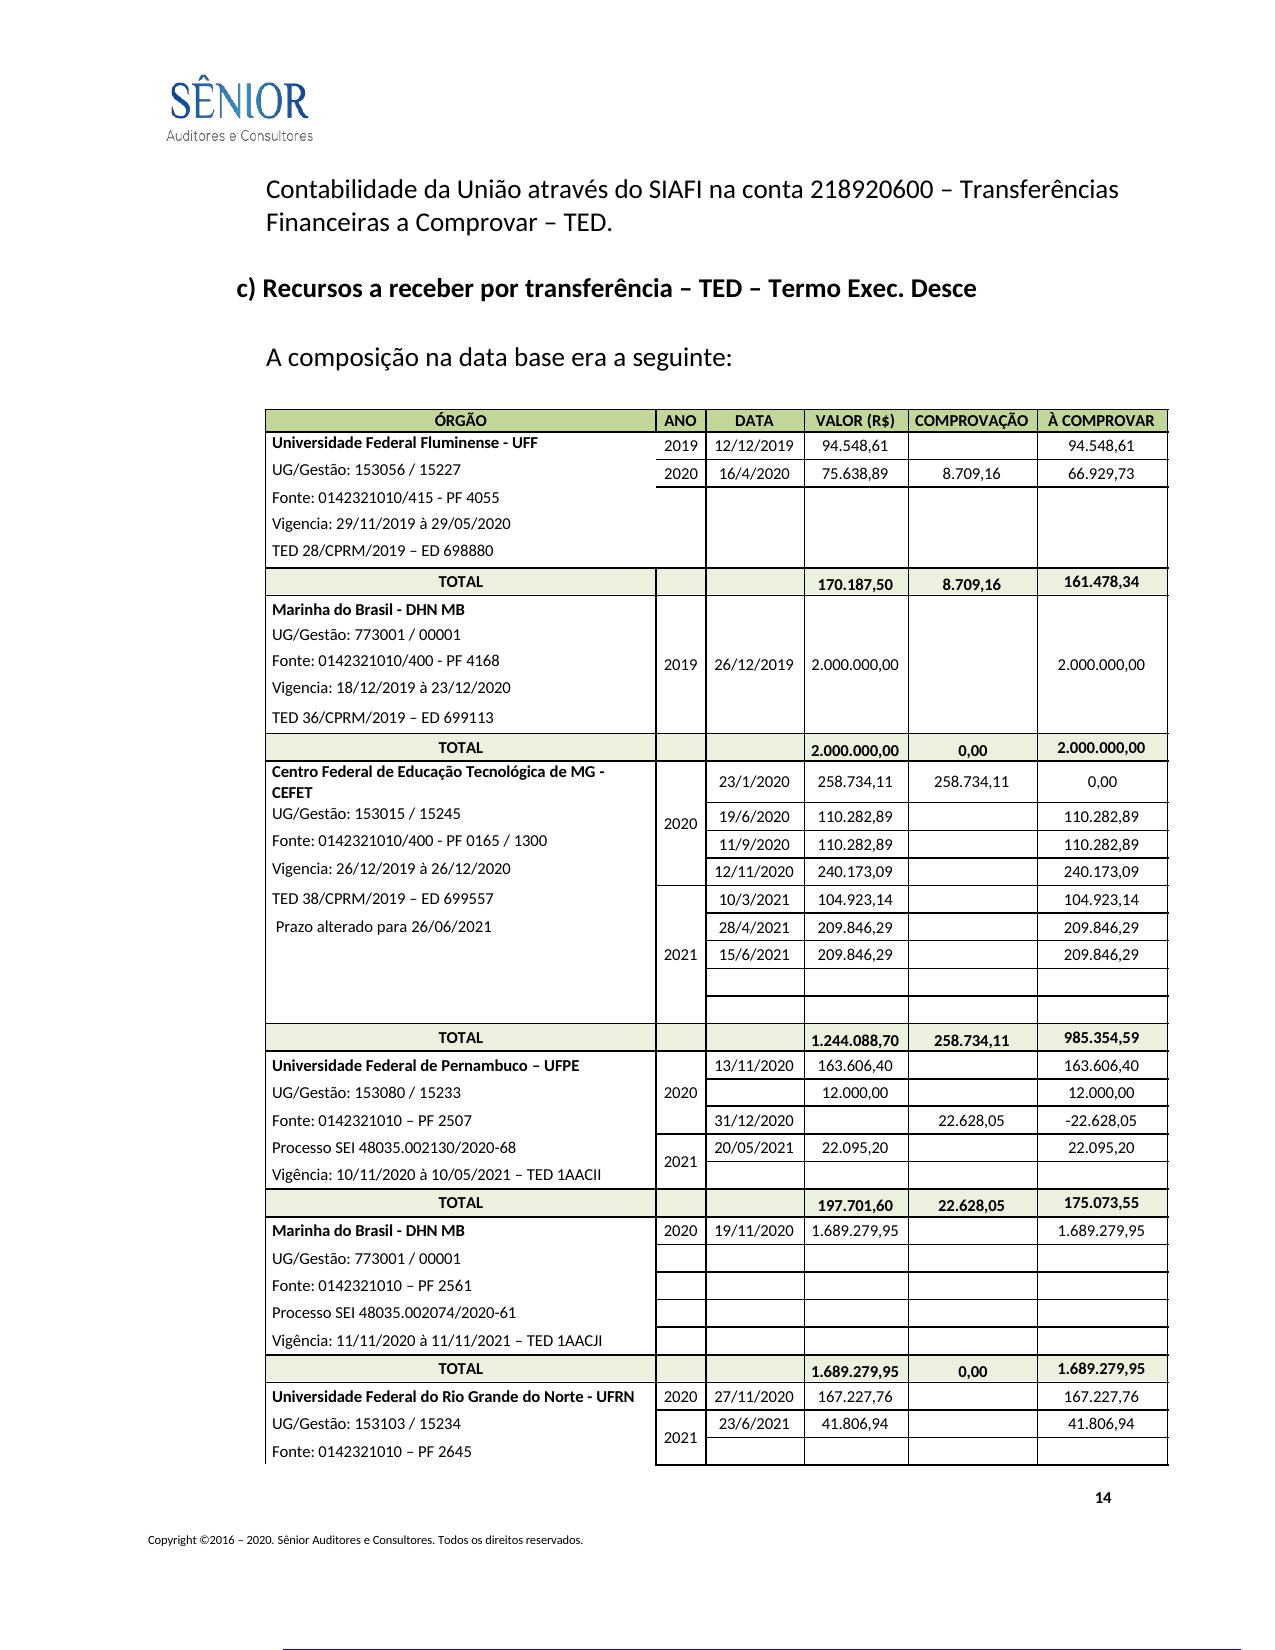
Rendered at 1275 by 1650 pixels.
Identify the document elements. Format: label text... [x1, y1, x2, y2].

table_cell 175.073,55 [1038, 1190, 1167, 1216]
table_cell [657, 1300, 705, 1326]
table_cell [657, 1245, 705, 1271]
table_cell [909, 1383, 1037, 1409]
table_cell [1038, 997, 1167, 1023]
table_cell 94.548,61 [1038, 433, 1167, 458]
table_cell 2021 [657, 1135, 705, 1188]
table_cell 258.734,11 [909, 762, 1037, 802]
table_cell 2020 [657, 762, 705, 885]
table_cell [1038, 1300, 1167, 1326]
table_cell [657, 1356, 705, 1381]
table_cell 240.173,09 [1038, 859, 1167, 885]
table_cell 197.701,60 [805, 1190, 908, 1216]
table_cell 1.689.279,95 [1038, 1218, 1167, 1243]
table_cell [707, 997, 804, 1023]
table_header COMPROVAÇÃO [909, 410, 1037, 431]
table_cell [657, 734, 705, 760]
table_cell [707, 569, 804, 594]
table_cell Universidade Federal Fluminense - UFF UG/Gestão: 153056 / 15227 Fonte: 0142321010/415 - PF 4055 Vigencia: 29/11/2019 à 29/05/2020 TED 28/CPRM/2019 – ED 698880 [266, 433, 656, 567]
table_cell 2.000.000,00 [1038, 734, 1167, 760]
table_cell 104.923,14 [805, 886, 908, 912]
table_cell [909, 859, 1037, 885]
table_cell 22.095,20 [805, 1135, 908, 1161]
table_cell Universidade Federal do Rio Grande do Norte - UFRN UG/Gestão: 153103 / 15234 Fonte: 0142321010 – PF 2645 [266, 1383, 655, 1464]
table_cell 8.709,16 [909, 460, 1037, 486]
table_cell [805, 1162, 908, 1188]
table_cell 2.000.000,00 [805, 596, 908, 732]
table_cell [1038, 488, 1167, 567]
table_cell [707, 1080, 804, 1105]
table_cell 41.806,94 [805, 1411, 908, 1437]
table_cell [805, 1107, 908, 1133]
table_cell [909, 997, 1037, 1023]
table_cell [707, 1300, 804, 1326]
table_cell 75.638,89 [805, 460, 908, 486]
table_cell 19/11/2020 [707, 1218, 804, 1243]
table_cell 170.187,50 [805, 569, 908, 594]
text 14 [135, 1487, 1111, 1507]
table_cell [1038, 1328, 1167, 1354]
table_cell 985.354,59 [1038, 1024, 1167, 1050]
table_cell [656, 488, 705, 567]
text A composição na data base era a seguinte: [266, 340, 1179, 373]
table_cell 12/12/2019 [707, 433, 804, 458]
table_cell 12.000,00 [805, 1080, 908, 1105]
table_cell 22.095,20 [1038, 1135, 1167, 1161]
table_cell 11/9/2020 [707, 831, 804, 857]
table_cell 2020 [657, 1052, 705, 1133]
table_cell 240.173,09 [805, 859, 908, 885]
table_cell [707, 1438, 804, 1464]
table_cell 23/1/2020 [707, 762, 804, 802]
table_cell [707, 1162, 804, 1188]
table_cell [909, 1273, 1037, 1299]
table_cell 22.628,05 [909, 1190, 1037, 1216]
table_cell [909, 1218, 1037, 1243]
table_cell 209.846,29 [805, 941, 908, 967]
table_cell TOTAL [266, 734, 655, 760]
table_cell 167.227,76 [1038, 1383, 1167, 1409]
table_cell [909, 1080, 1037, 1105]
table_cell [805, 1245, 908, 1271]
table_cell 27/11/2020 [707, 1383, 804, 1409]
table_cell 2021 [657, 886, 705, 1023]
table_cell 2.000.000,00 [805, 734, 908, 760]
table_cell 26/12/2019 [707, 596, 804, 732]
table_cell [909, 596, 1037, 732]
table_cell [909, 914, 1037, 940]
table_cell [1038, 1245, 1167, 1271]
table_cell [707, 1245, 804, 1271]
table_cell 1.689.279,95 [1038, 1356, 1167, 1381]
table_cell [707, 1356, 804, 1381]
table_cell 209.846,29 [1038, 914, 1167, 940]
table_cell Universidade Federal de Pernambuco – UFPE UG/Gestão: 153080 / 15233 Fonte: 0142321010 – PF 2507 Processo SEI 48035.002130/2020-68 Vigência: 10/11/2020 à 10/05/2021 – TED 1AACII [266, 1052, 655, 1188]
table_cell 163.606,40 [1038, 1052, 1167, 1078]
table_cell 28/4/2021 [707, 914, 804, 940]
table_cell [1038, 1162, 1167, 1188]
table_cell [707, 969, 804, 995]
table_cell 0,00 [909, 1356, 1037, 1381]
table_cell [1038, 969, 1167, 995]
table_cell [707, 734, 804, 760]
table_cell [909, 1245, 1037, 1271]
table_cell 104.923,14 [1038, 886, 1167, 912]
table_cell [1038, 1438, 1167, 1464]
table_cell 1.689.279,95 [805, 1356, 908, 1381]
table_cell 94.548,61 [805, 433, 908, 458]
table_cell [1038, 1273, 1167, 1299]
table_cell TOTAL [266, 1356, 655, 1381]
table_cell 161.478,34 [1038, 569, 1167, 594]
table_cell [909, 1411, 1037, 1437]
table_cell 66.929,73 [1038, 460, 1167, 486]
table_cell -22.628,05 [1038, 1107, 1167, 1133]
table_header DATA [707, 410, 804, 431]
table_cell 15/6/2021 [707, 941, 804, 967]
table_cell 258.734,11 [805, 762, 908, 802]
table_cell [657, 1190, 705, 1216]
table_cell [805, 488, 908, 567]
table_cell 2.000.000,00 [1038, 596, 1167, 732]
table_cell 258.734,11 [909, 1024, 1037, 1050]
table_header ÓRGÃO [266, 410, 655, 431]
table_cell [657, 1273, 705, 1299]
table_cell 163.606,40 [805, 1052, 908, 1078]
table_cell [805, 969, 908, 995]
table_header À COMPROVAR [1038, 410, 1167, 431]
table_cell 22.628,05 [909, 1107, 1037, 1133]
table_cell 110.282,89 [805, 831, 908, 857]
table_cell 110.282,89 [805, 803, 908, 829]
text Contabilidade da União através do SIAFI na conta 218920600 – Transferências Financeiras a Comprovar – TED. [266, 172, 1128, 238]
table_cell 10/3/2021 [707, 886, 804, 912]
table_cell 1.244.088,70 [805, 1024, 908, 1050]
table_cell 1.689.279,95 [805, 1218, 908, 1243]
table_cell 12/11/2020 [707, 859, 804, 885]
table_cell [909, 433, 1037, 458]
table_cell [909, 886, 1037, 912]
table_cell 0,00 [909, 734, 1037, 760]
table_cell [707, 488, 804, 567]
table_cell [707, 1328, 804, 1354]
table_cell 110.282,89 [1038, 831, 1167, 857]
table_cell TOTAL [266, 1190, 655, 1216]
table_cell [657, 569, 705, 594]
table_cell [805, 1328, 908, 1354]
table_cell TOTAL [266, 569, 655, 594]
table_cell 8.709,16 [909, 569, 1037, 594]
table_cell 209.846,29 [1038, 941, 1167, 967]
table_cell 13/11/2020 [707, 1052, 804, 1078]
table_cell 209.846,29 [805, 914, 908, 940]
table_cell 41.806,94 [1038, 1411, 1167, 1437]
table_cell [909, 969, 1037, 995]
table_cell [707, 1190, 804, 1216]
table_cell [909, 1135, 1037, 1161]
table_cell [805, 997, 908, 1023]
table_cell Marinha do Brasil - DHN MB UG/Gestão: 773001 / 00001 Fonte: 0142321010/400 - PF 4168 Vigencia: 18/12/2019 à 23/12/2020 TED 36/CPRM/2019 – ED 699113 [266, 596, 655, 732]
table_cell 2019 [657, 596, 705, 732]
table_cell 31/12/2020 [707, 1107, 804, 1133]
table_cell 2020 [657, 1218, 705, 1243]
list Recursos a receber por transferência – TED – Termo Exec. Desce [236, 271, 1179, 304]
table_cell 16/4/2020 [707, 460, 804, 486]
table_cell 110.282,89 [1038, 803, 1167, 829]
table_cell [909, 1162, 1037, 1188]
table_cell [707, 1273, 804, 1299]
table_cell 19/6/2020 [707, 803, 804, 829]
table_cell [805, 1273, 908, 1299]
table_cell [909, 831, 1037, 857]
table_cell 20/05/2021 [707, 1135, 804, 1161]
table_cell 0,00 [1038, 762, 1167, 802]
table_cell [909, 488, 1037, 567]
table_header ANO [657, 410, 705, 431]
table_cell 2021 [657, 1411, 705, 1464]
table_cell [909, 1300, 1037, 1326]
table_cell Marinha do Brasil - DHN MB UG/Gestão: 773001 / 00001 Fonte: 0142321010 – PF 2561 Processo SEI 48035.002074/2020-61 Vigência: 11/11/2020 à 11/11/2021 – TED 1AACJI [266, 1218, 655, 1354]
table_cell [909, 1328, 1037, 1354]
table_cell 2019 [656, 433, 705, 458]
table_cell [657, 1328, 705, 1354]
table_cell 2020 [657, 1383, 705, 1409]
table_cell Centro Federal de Educação Tecnológica de MG - CEFET UG/Gestão: 153015 / 15245 Fonte: 0142321010/400 - PF 0165 / 1300 Vigencia: 26/12/2019 à 26/12/2020 TED 38/CPRM/2019 – ED 699557 Prazo alterado para 26/06/2021 [266, 762, 655, 1023]
table_cell 2020 [656, 460, 705, 486]
table_cell [707, 1024, 804, 1050]
table_cell [657, 1024, 705, 1050]
table_cell 23/6/2021 [707, 1411, 804, 1437]
table_cell [909, 1438, 1037, 1464]
table_cell [805, 1438, 908, 1464]
table_cell 12.000,00 [1038, 1080, 1167, 1105]
table_cell [909, 941, 1037, 967]
table_header VALOR (R$) [805, 410, 908, 431]
table_cell [909, 803, 1037, 829]
table_cell TOTAL [266, 1024, 655, 1050]
table_cell [805, 1300, 908, 1326]
table_cell [909, 1052, 1037, 1078]
table_cell 167.227,76 [805, 1383, 908, 1409]
